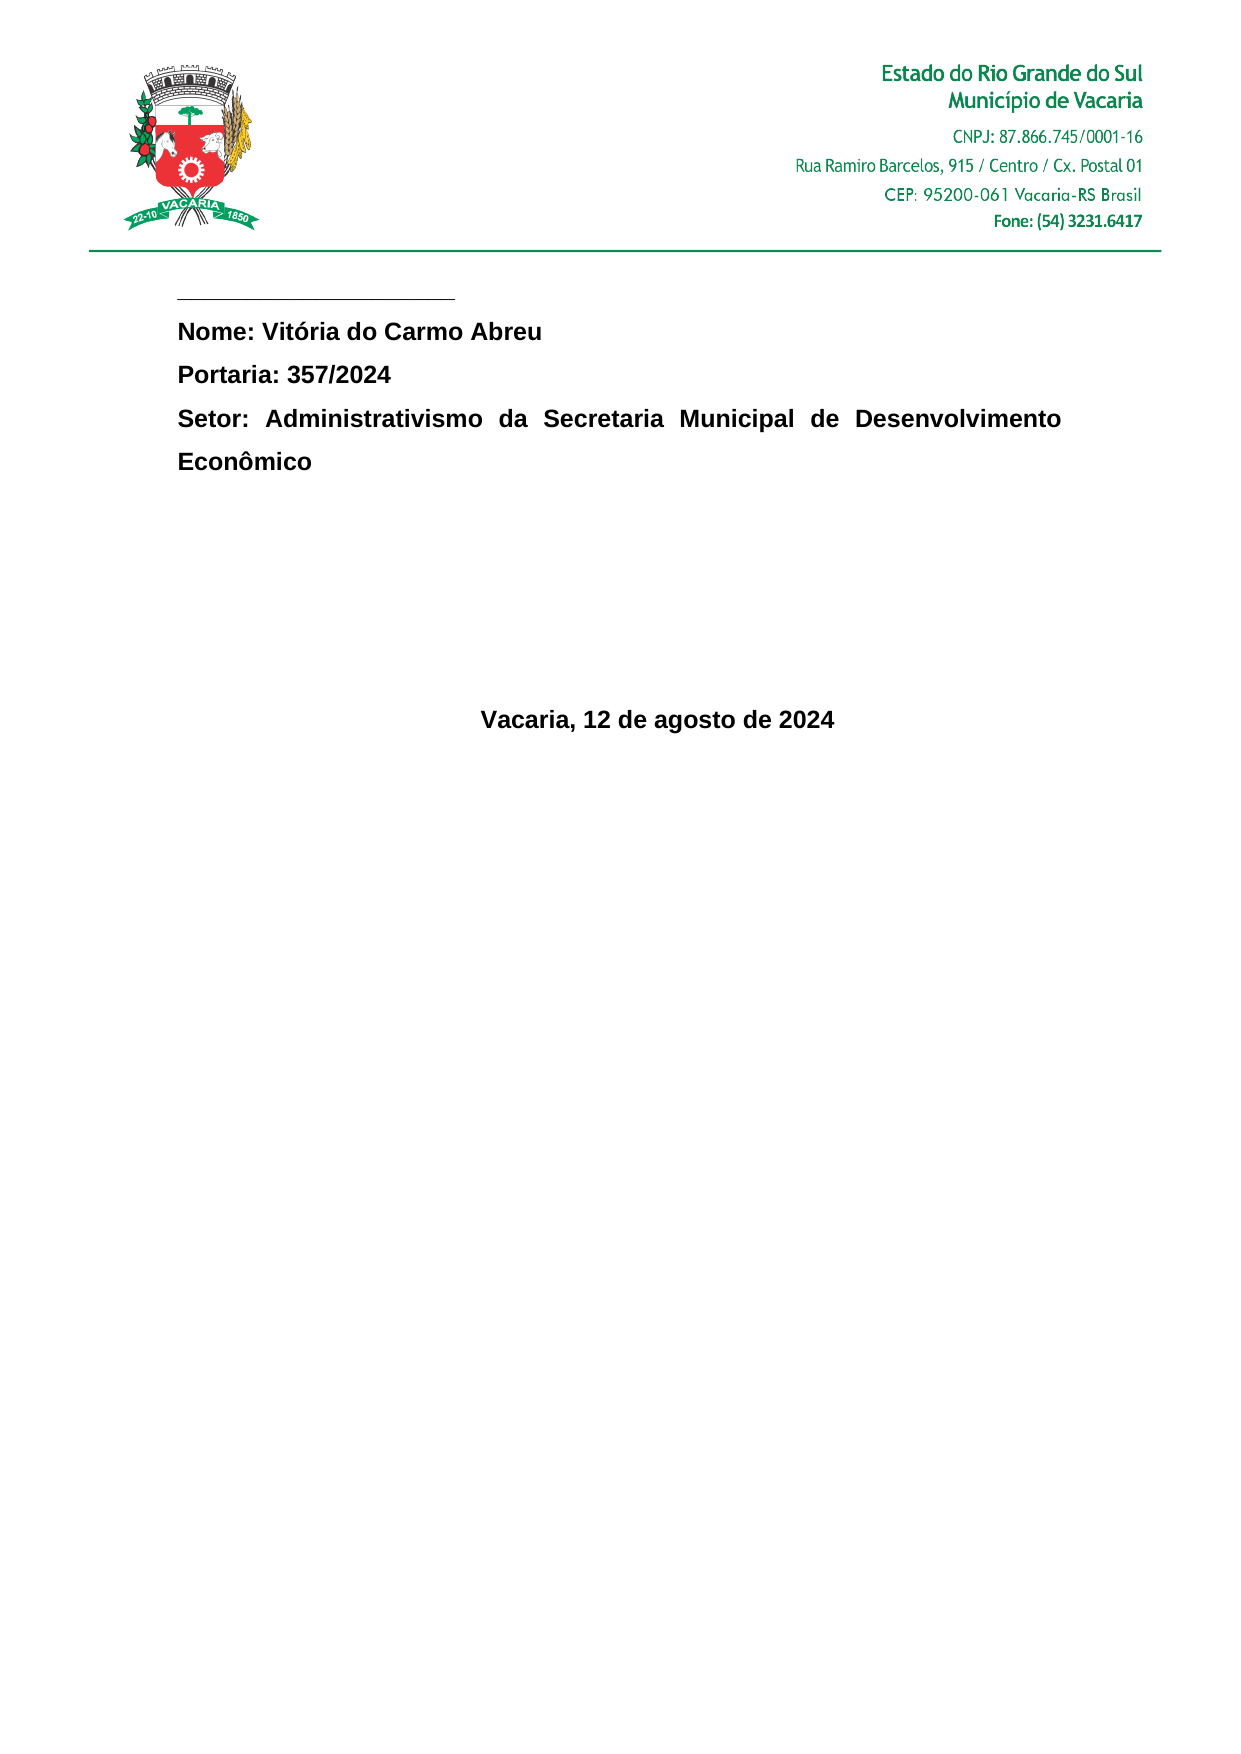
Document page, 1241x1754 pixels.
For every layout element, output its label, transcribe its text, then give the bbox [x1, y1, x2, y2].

text Setor: Administrativismo da Secretaria Municipal de Desenvolvimento Econômico [177, 404, 1063, 476]
picture [51, 28, 1199, 260]
text Vacaria, 12 de agosto de 2024 [252, 706, 1063, 734]
text Portaria: 357/2024 [177, 361, 1063, 389]
text Nome: Vitória do Carmo Abreu [177, 317, 1063, 346]
text ____________________ [177, 260, 1063, 303]
